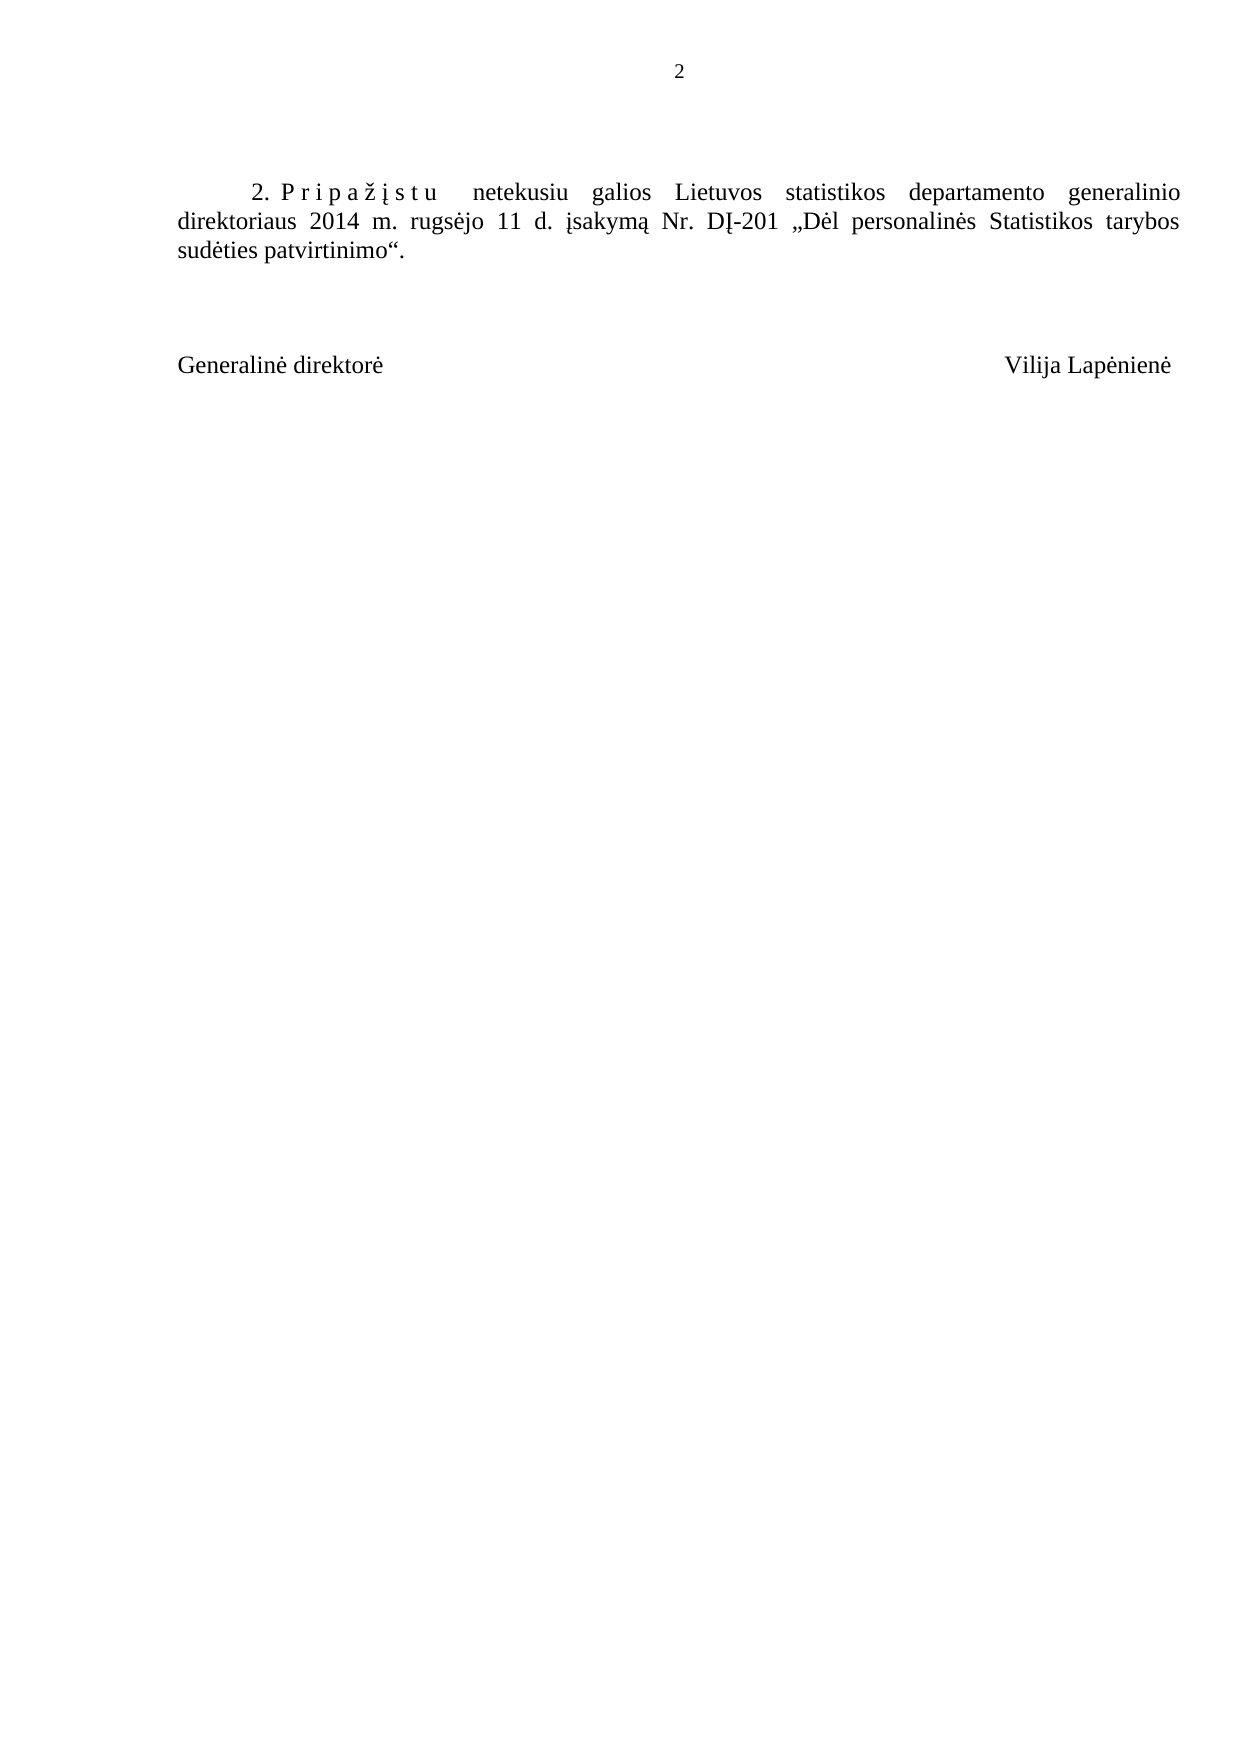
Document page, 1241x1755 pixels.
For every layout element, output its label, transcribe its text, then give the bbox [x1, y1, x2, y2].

text Generalinė direktorė Vilija Lapėnienė [177, 350, 1181, 378]
text 2. Pripažįstu netekusiu galios Lietuvos statistikos departamento generalinio direktoriaus 2014 m. rugsėjo 11 d. įsakymą Nr. DĮ-201 „Dėl personalinės Statistikos tarybos sudėties patvirtinimo“. [177, 177, 1181, 263]
